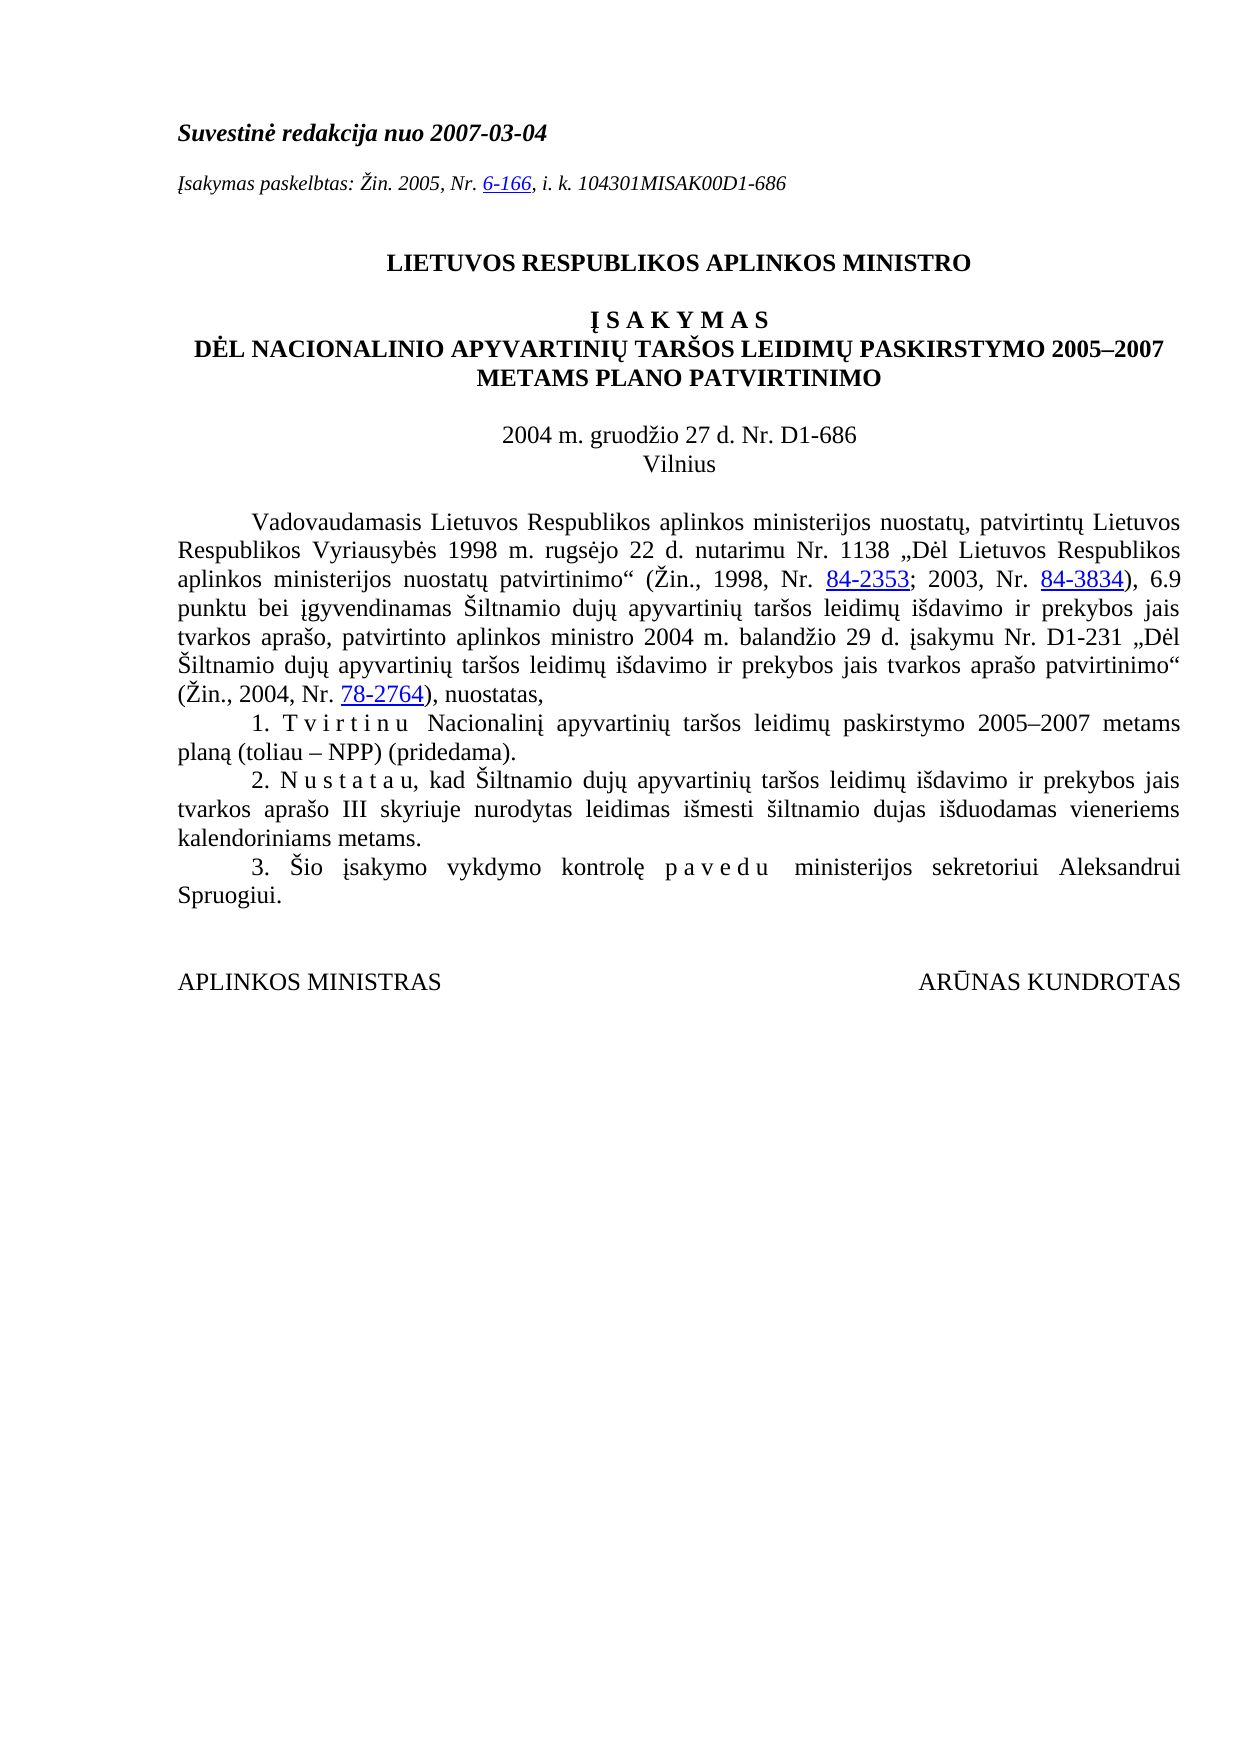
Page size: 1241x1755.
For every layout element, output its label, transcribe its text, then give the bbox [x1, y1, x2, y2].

text 3. Šio įsakymo vykdymo kontrolę pavedu ministerijos sekretoriui Aleksandrui Spruogiui. [177, 852, 1181, 909]
text Į S A K Y M A S [177, 305, 1181, 334]
text Įsakymas paskelbtas: Žin. 2005, Nr. 6-166, i. k. 104301MISAK00D1-686 [177, 171, 1181, 195]
text Suvestinė redakcija nuo 2007-03-04 [177, 118, 1181, 147]
text 2. Nustatau, kad Šiltnamio dujų apyvartinių taršos leidimų išdavimo ir prekybos jais tvarkos aprašo III skyriuje nurodytas leidimas išmesti šiltnamio dujas išduodamas vieneriems kalendoriniams metams. [177, 765, 1181, 852]
text LIETUVOS RESPUBLIKOS APLINKOS MINISTRO [177, 248, 1181, 277]
text Vadovaudamasis Lietuvos Respublikos aplinkos ministerijos nuostatų, patvirtintų Lietuvos Respublikos Vyriausybės 1998 m. rugsėjo 22 d. nutarimu Nr. 1138 „Dėl Lietuvos Respublikos aplinkos ministerijos nuostatų patvirtinimo“ (Žin., 1998, Nr. 84-2353; 2003, Nr. 84-3834), 6.9 punktu bei įgyvendinamas Šiltnamio dujų apyvartinių taršos leidimų išdavimo ir prekybos jais tvarkos aprašo, patvirtinto aplinkos ministro 2004 m. balandžio 29 d. įsakymu Nr. D1-231 „Dėl šiltnamio dujų apyvartinių taršos leidimų išdavimo ir prekybos jais tvarkos aprašo patvirtinimo“ (Žin., 2004, Nr. 78-2764), nuostatas, [177, 507, 1181, 708]
text DĖL NACIONALINIO APYVARTINIŲ TARŠOS LEIDIMŲ PASKIRSTYMO 2005–2007 METAMS PLANO PATVIRTINIMO [177, 334, 1181, 392]
text 1. Tvirtinu Nacionalinį apyvartinių taršos leidimų paskirstymo 2005–2007 metams planą (toliau – NPP) (pridedama). [177, 708, 1181, 765]
text Vilnius [177, 449, 1181, 478]
text APLINKOS MINISTRAS ARŪNAS KUNDROTAS [177, 967, 1181, 995]
text 2004 m. gruodžio 27 d. Nr. D1-686 [177, 420, 1181, 449]
